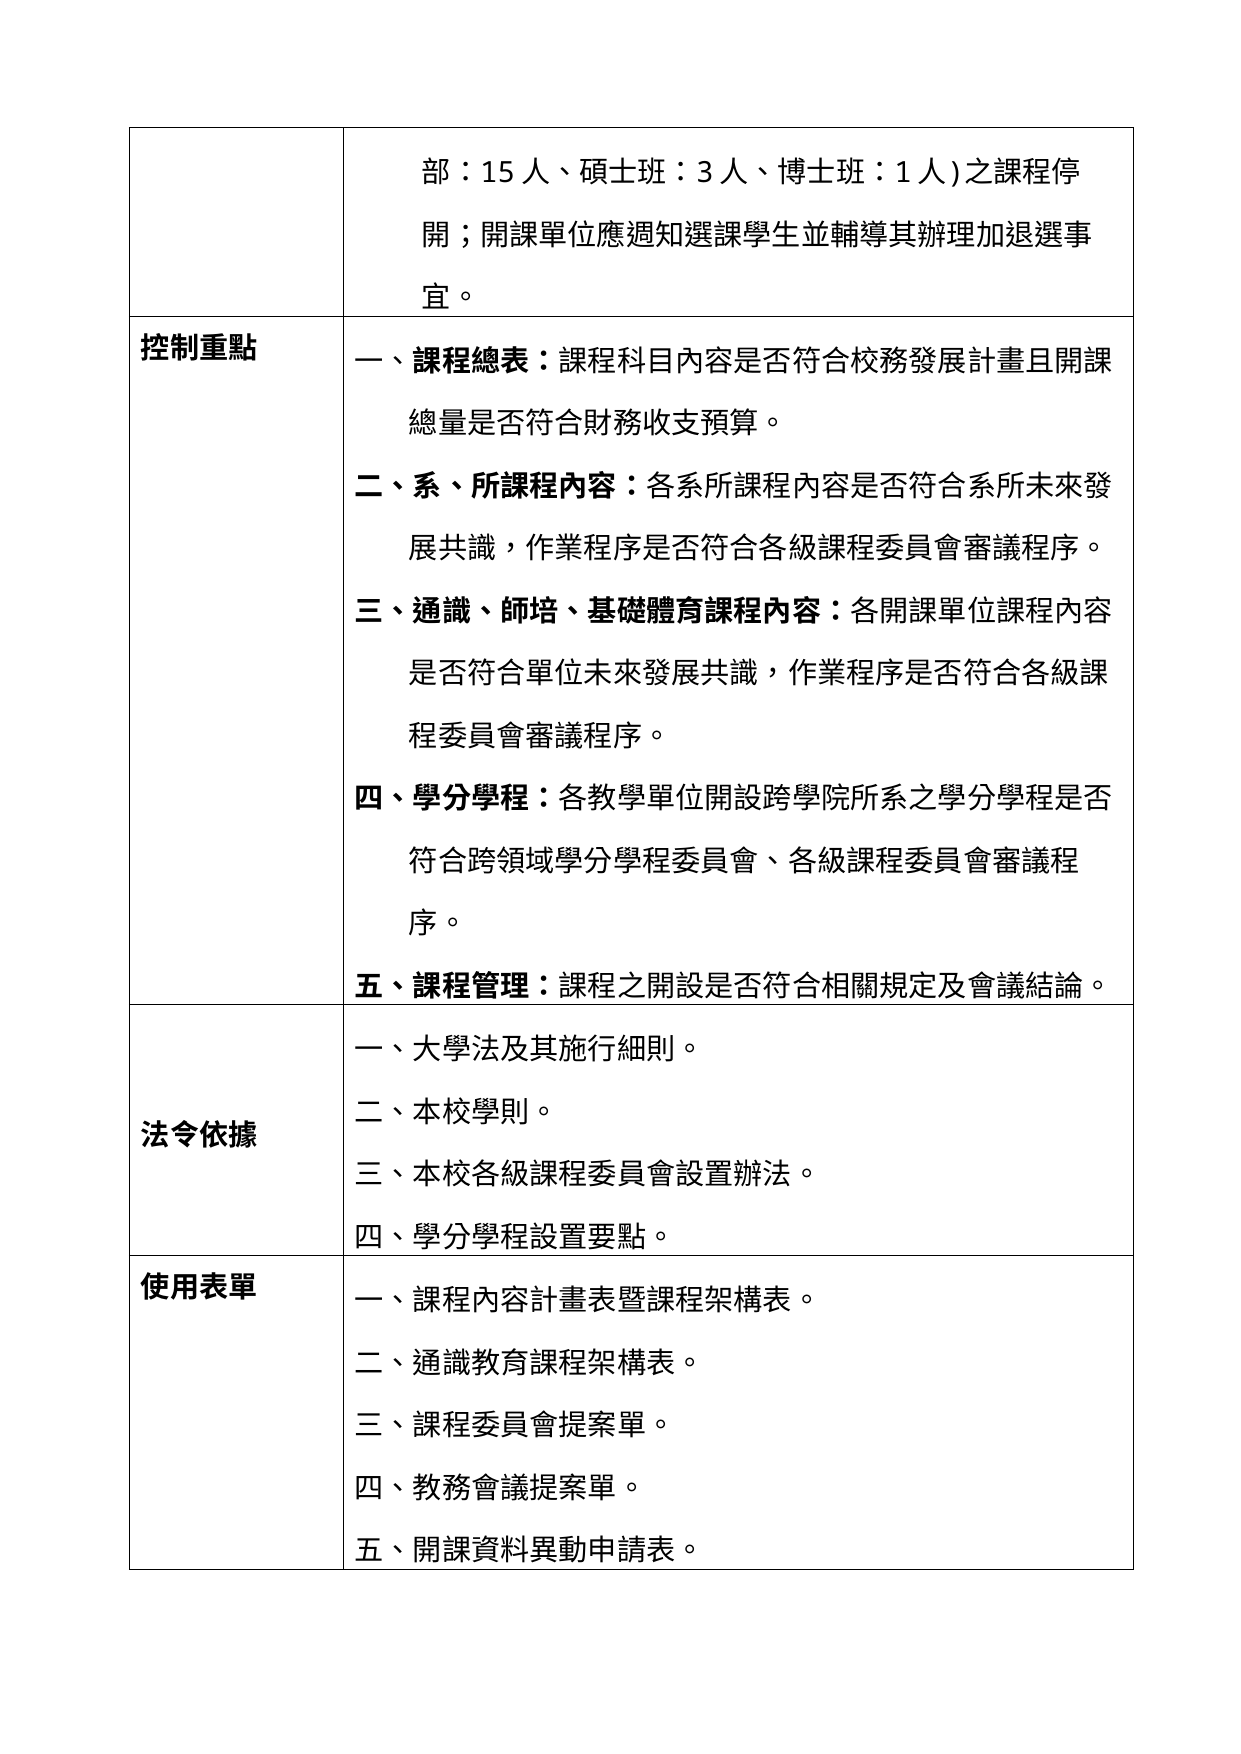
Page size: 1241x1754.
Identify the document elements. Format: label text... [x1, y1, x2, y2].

table_cell [130, 128, 343, 316]
table_cell 使用表單 [130, 1256, 343, 1569]
table_cell 一、課程內容計畫表暨課程架構表。 二、通識教育課程架構表。 三、課程委員會提案單。 四、教務會議提案單。 五、開課資料異動申請表。 [344, 1256, 1133, 1569]
table_cell 一、課程總表：課程科目內容是否符合校務發展計畫且開課總量是否符合財務收支預算。 二、系、所課程內容：各系所課程內容是否符合系所未來發展共識，作業程序是否符合各級課程委員會審議程序。 三、通識、師培、基礎體育課程內容：各開課單位課程內容是否符合單位未來發展共識，作業程序是否符合各級課程委員會審議程序。 四、學分學程：各教學單位開設跨學院所系之學分學程是否符合跨領域學分學程委員會、各級課程委員會審議程序。 五、課程管理：課程之開設是否符合相關規定及會議結論。 [344, 317, 1133, 1004]
table_cell 部：15人、碩士班：3人、博士班：1人)之課程停開；開課單位應週知選課學生並輔導其辦理加退選事宜。 [344, 128, 1133, 316]
table_cell 控制重點 [130, 317, 343, 1004]
table_cell 法令依據 [130, 1005, 343, 1255]
table_cell 一、大學法及其施行細則。 二、本校學則。 三、本校各級課程委員會設置辦法。 四、學分學程設置要點。 [344, 1005, 1133, 1255]
